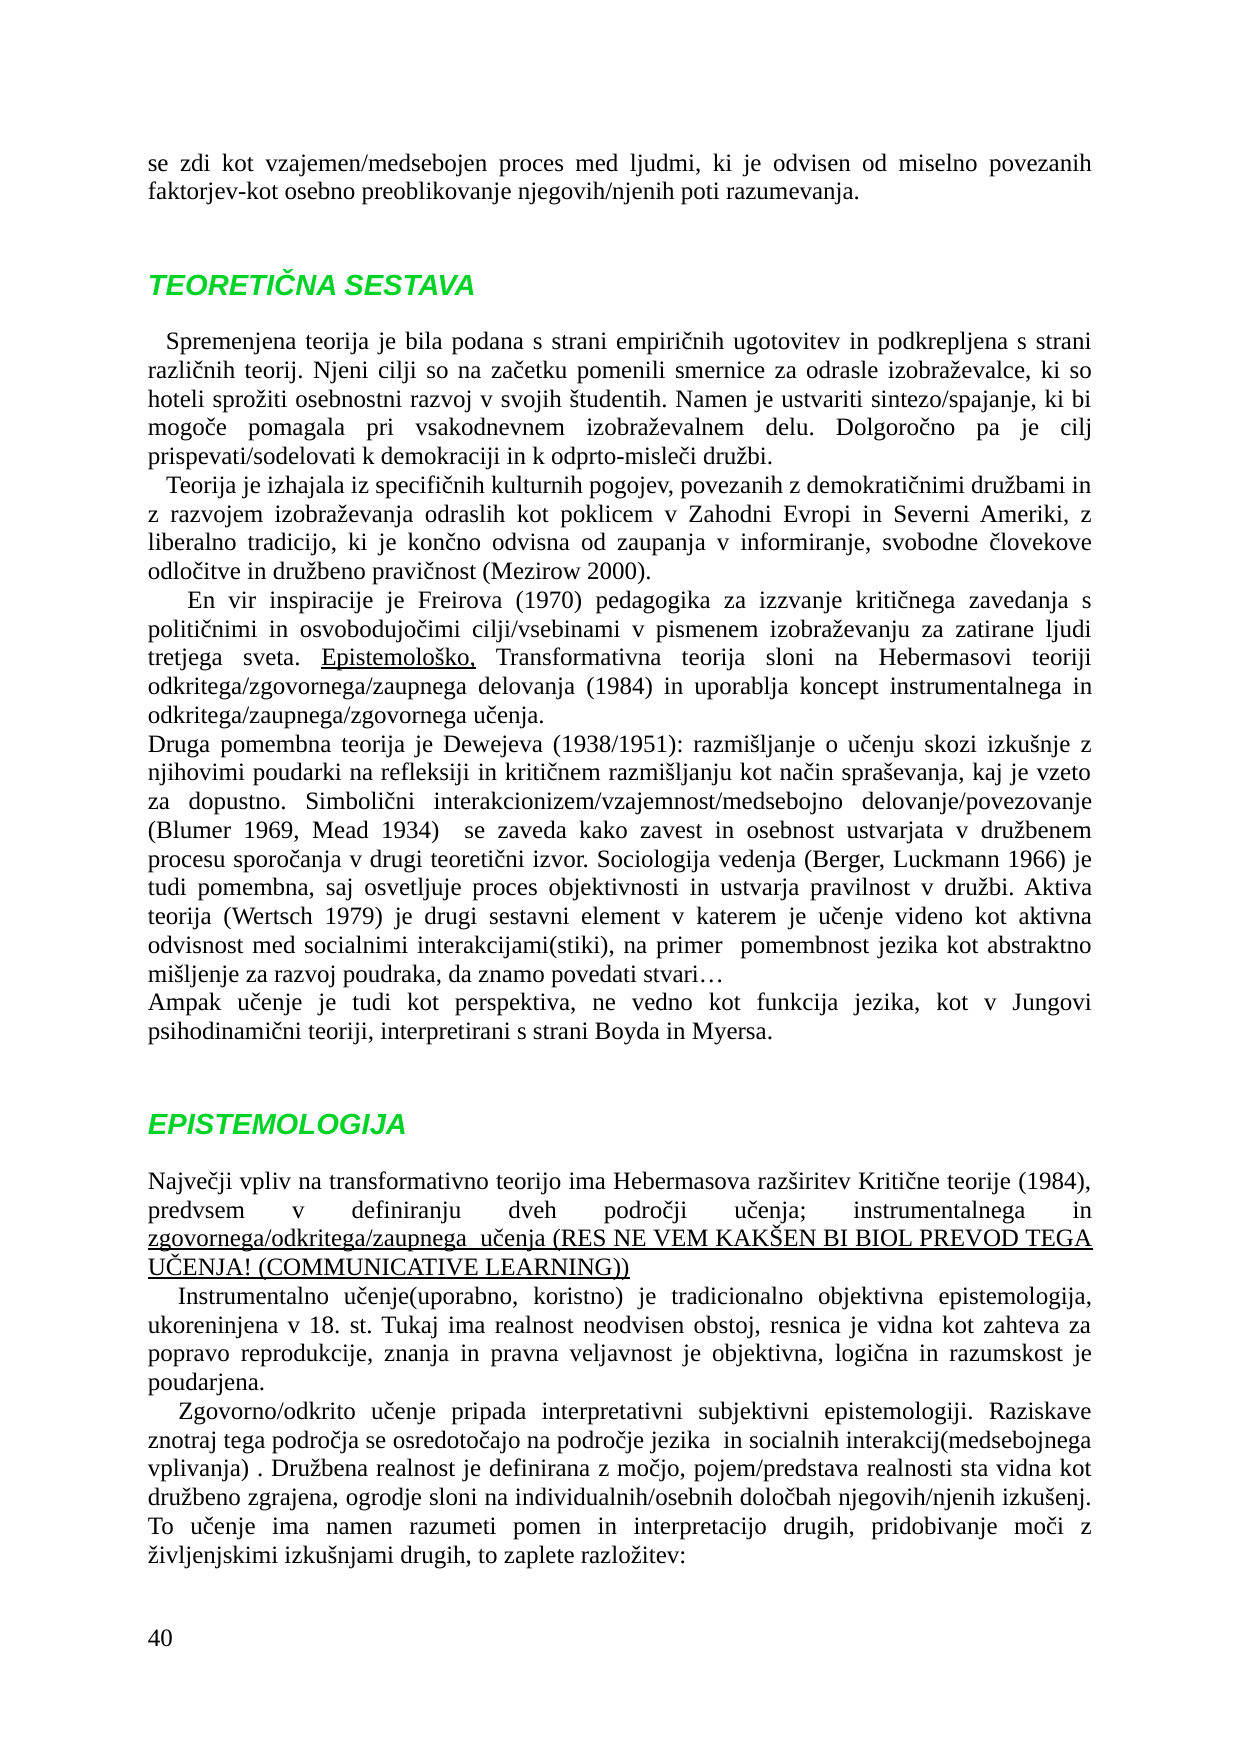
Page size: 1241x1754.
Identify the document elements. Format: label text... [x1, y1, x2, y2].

text Zgovorno/odkrito učenje pripada interpretativni subjektivni epistemologiji. Raziskave znotraj tega področja se osredotočajo na področje jezika in socialnih interakcij(medsebojnega vplivanja) . Družbena realnost je definirana z močjo, pojem/predstava realnosti sta vidna kot družbeno zgrajena, ogrodje sloni na individualnih/osebnih določbah njegovih/njenih izkušenj. To učenje ima namen razumeti pomen in interpretacijo drugih, pridobivanje moči z življenjskimi izkušnjami drugih, to zaplete razložitev: [148, 1396, 1093, 1568]
text Teorija je izhajala iz specifičnih kulturnih pogojev, povezanih z demokratičnimi družbami in z razvojem izobraževanja odraslih kot poklicem v Zahodni Evropi in Severni Ameriki, z liberalno tradicijo, ki je končno odvisna od zaupanja v informiranje, svobodne človekove odločitve in družbeno pravičnost (Mezirow 2000). [148, 470, 1093, 585]
subtitle EPISTEMOLOGIJA [148, 1107, 1093, 1141]
subtitle TEORETIČNA SESTAVA [148, 268, 1093, 301]
text Druga pomembna teorija je Dewejeva (1938/1951): razmišljanje o učenju skozi izkušnje z njihovimi poudarki na refleksiji in kritičnem razmišljanju kot način spraševanja, kaj je vzeto za dopustno. Simbolični interakcionizem/vzajemnost/medsebojno delovanje/povezovanje (Blumer 1969, Mead 1934) se zaveda kako zavest in osebnost ustvarjata v družbenem procesu sporočanja v drugi teoretični izvor. Sociologija vedenja (Berger, Luckmann 1966) je tudi pomembna, saj osvetljuje proces objektivnosti in ustvarja pravilnost v družbi. Aktiva teorija (Wertsch 1979) je drugi sestavni element v katerem je učenje videno kot aktivna odvisnost med socialnimi interakcijami(stiki), na primer pomembnost jezika kot abstraktno mišljenje za razvoj poudraka, da znamo povedati stvari… [148, 729, 1093, 987]
text Spremenjena teorija je bila podana s strani empiričnih ugotovitev in podkrepljena s strani različnih teorij. Njeni cilji so na začetku pomenili smernice za odrasle izobraževalce, ki so hoteli sprožiti osebnostni razvoj v svojih študentih. Namen je ustvariti sintezo/spajanje, ki bi mogoče pomagala pri vsakodnevnem izobraževalnem delu. Dolgoročno pa je cilj prispevati/sodelovati k demokraciji in k odprto-misleči družbi. [148, 326, 1093, 470]
text Instrumentalno učenje(uporabno, koristno) je tradicionalno objektivna epistemologija, ukoreninjena v 18. st. Tukaj ima realnost neodvisen obstoj, resnica je vidna kot zahteva za popravo reprodukcije, znanja in pravna veljavnost je objektivna, logična in razumskost je poudarjena. [148, 1281, 1093, 1396]
text se zdi kot vzajemen/medsebojen proces med ljudmi, ki je odvisen od miselno povezanih faktorjev-kot osebno preoblikovanje njegovih/njenih poti razumevanja. [148, 148, 1093, 205]
text Ampak učenje je tudi kot perspektiva, ne vedno kot funkcija jezika, kot v Jungovi psihodinamični teoriji, interpretirani s strani Boyda in Myersa. [148, 987, 1093, 1045]
text UČENJA! (COMMUNICATIVE LEARNING)) [148, 1250, 1093, 1281]
text Največji vpliv na transformativno teorijo ima Hebermasova razširitev Kritične teorije (1984), predvsem v definiranju dveh področji učenja; instrumentalnega in zgovornega/odkritega/zaupnega učenja (RES NE VEM KAKŠEN BI BIOL PREVOD TEGA [148, 1166, 1093, 1248]
text En vir inspiracije je Freirova (1970) pedagogika za izzvanje kritičnega zavedanja s političnimi in osvobodujočimi cilji/vsebinami v pismenem izobraževanju za zatirane ljudi tretjega sveta. Epistemološko, Transformativna teorija sloni na Hebermasovi teoriji odkritega/zgovornega/zaupnega delovanja (1984) in uporablja koncept instrumentalnega in odkritega/zaupnega/zgovornega učenja. [148, 585, 1093, 729]
